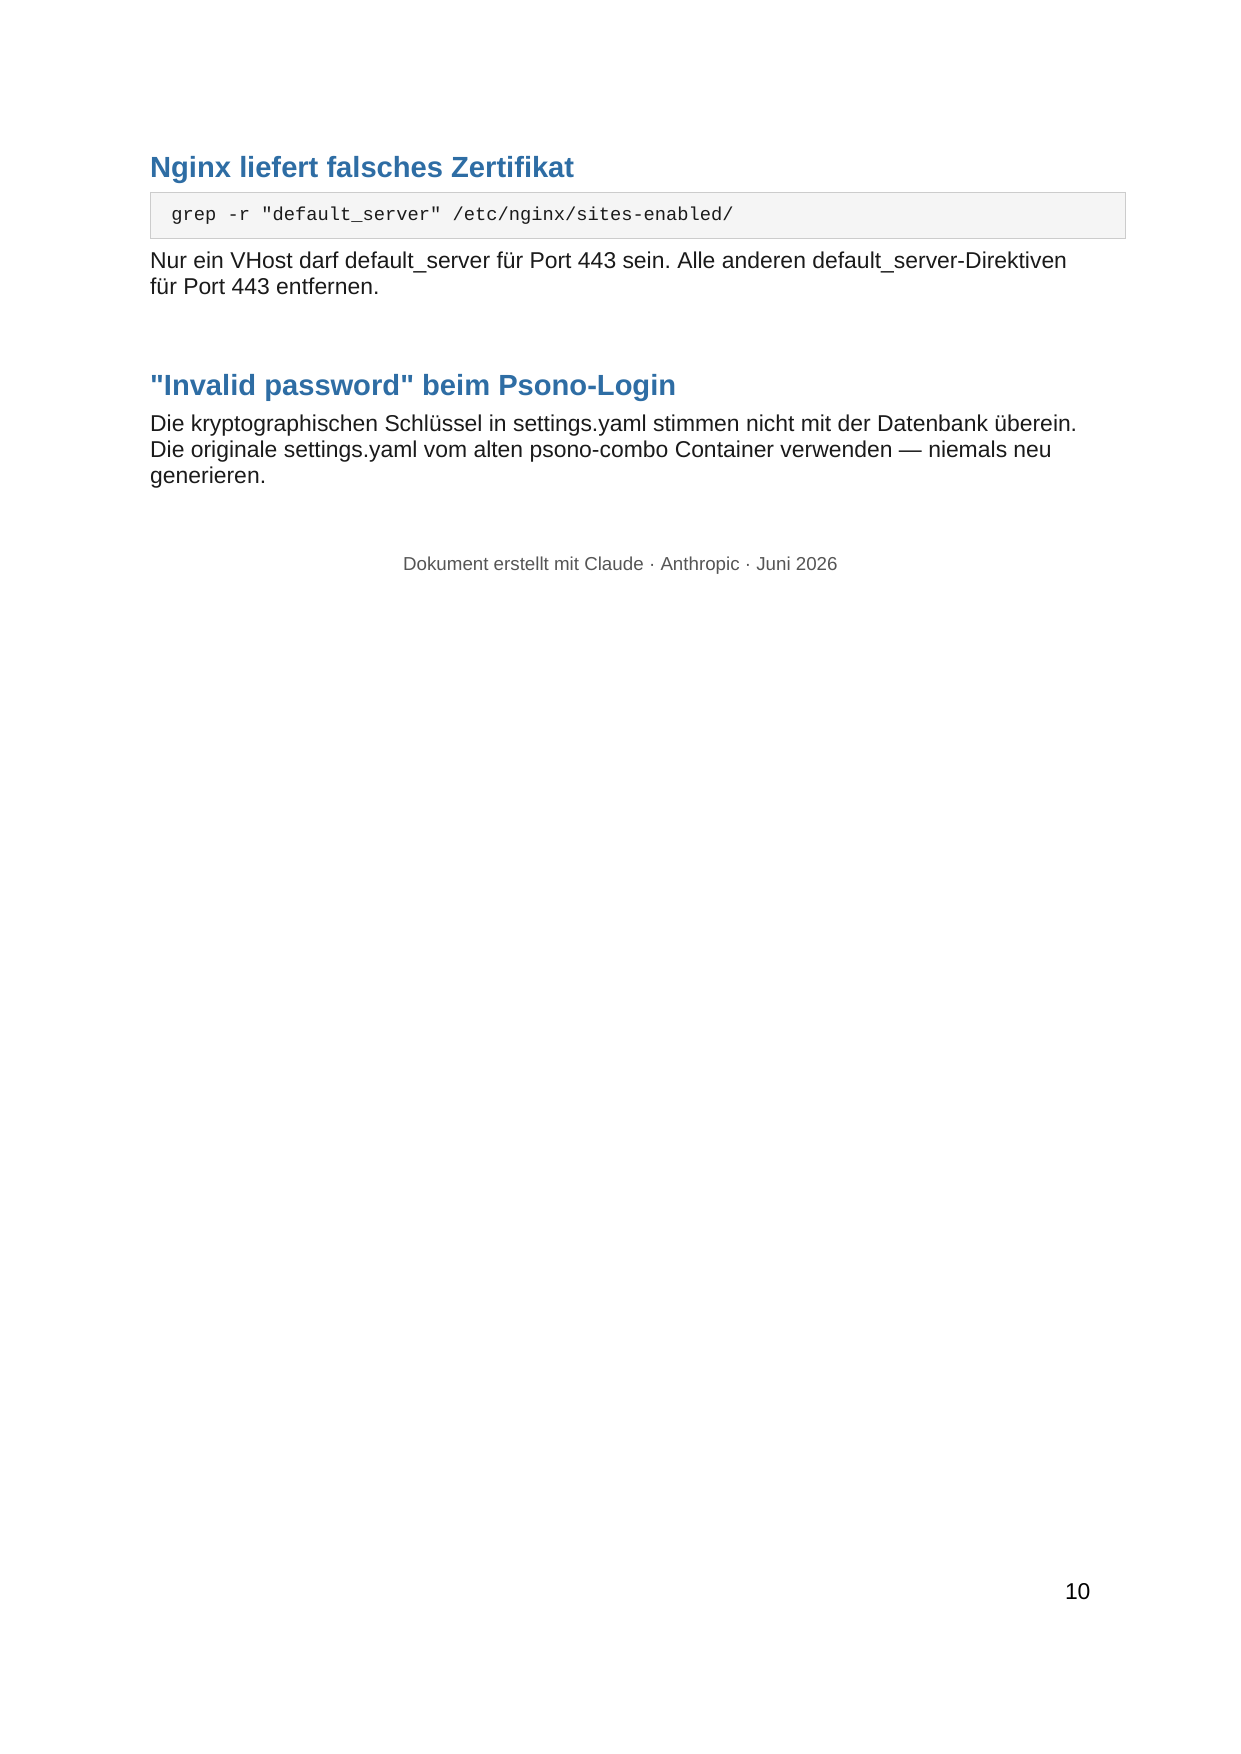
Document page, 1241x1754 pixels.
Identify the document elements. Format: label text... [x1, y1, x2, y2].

text Nur ein VHost darf default_server für Port 443 sein. Alle anderen default_server-Direktiven für Port 443 entfernen. [150, 247, 1090, 299]
table_header grep -r "default_server" /etc/nginx/sites-enabled/ [151, 193, 1125, 238]
subtitle "Invalid password" beim Psono-Login [150, 368, 1090, 401]
text Dokument erstellt mit Claude · Anthropic · Juni 2026 [150, 552, 1090, 574]
subtitle Nginx liefert falsches Zertifikat [150, 150, 1090, 183]
text Die kryptographischen Schlüssel in settings.yaml stimmen nicht mit der Datenbank überein. Die originale settings.yaml vom alten psono-combo Container verwenden — niemals neu generieren. [150, 409, 1090, 488]
